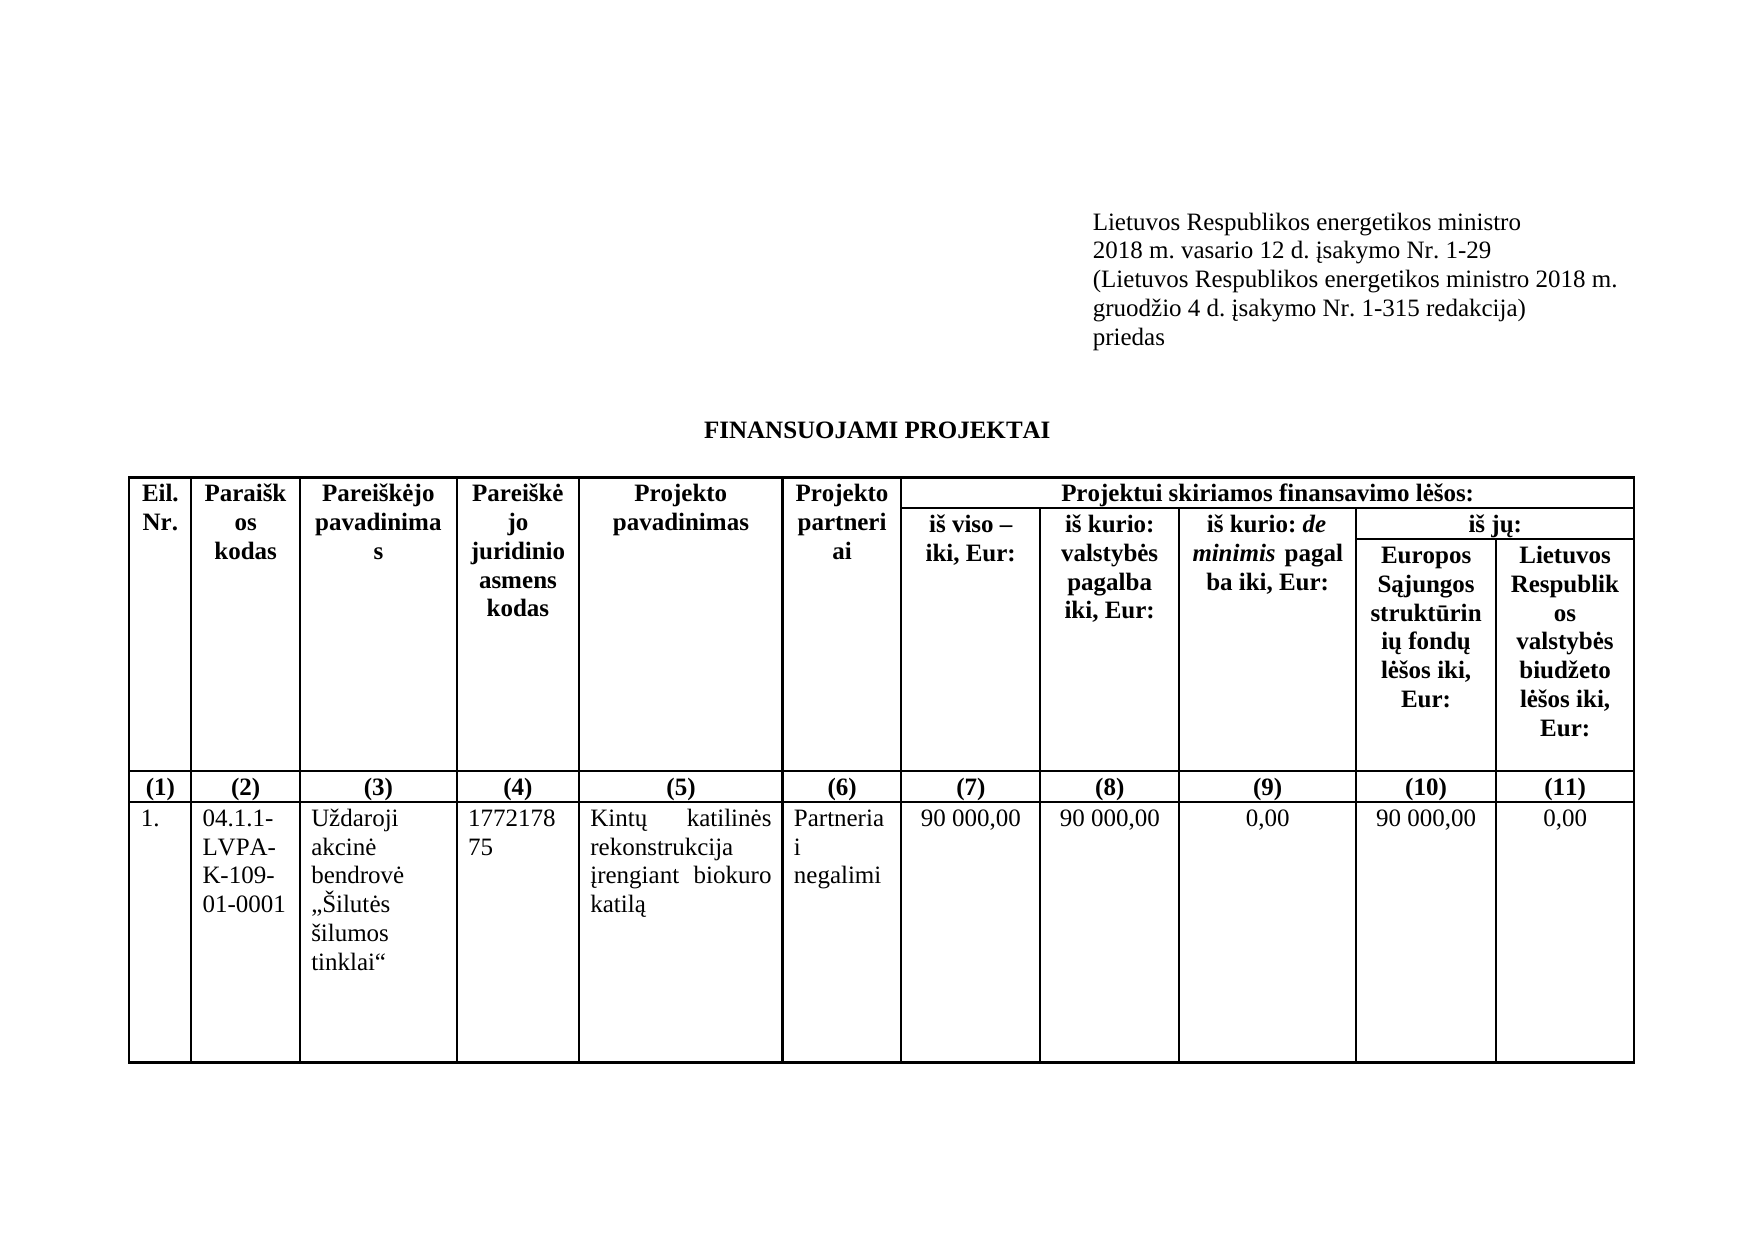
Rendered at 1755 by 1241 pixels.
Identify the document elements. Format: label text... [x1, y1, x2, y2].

text FINANSUOJAMI PROJEKTAI [118, 415, 1636, 444]
text Lietuvos Respublikos energetikos ministro [1093, 207, 1636, 235]
table_cell 0,00 [1497, 803, 1633, 1061]
table_cell (7) [902, 772, 1039, 801]
table_cell (4) [458, 772, 578, 801]
table_cell iš kurio: de minimis pagalba iki, Eur: [1180, 509, 1355, 770]
table_cell iš jų: [1357, 509, 1633, 538]
table_cell (10) [1357, 772, 1495, 801]
table_header Pareiškėjo pavadinimas [301, 479, 456, 770]
table_header Projektui skiriamos finansavimo lėšos: [902, 479, 1633, 507]
table_header Projekto pavadinimas [580, 479, 781, 770]
table_cell 90 000,00 [1357, 803, 1495, 1061]
table_cell (8) [1041, 772, 1178, 801]
table_cell 04.1.1-LVPA-K-109-01-0001 [192, 803, 299, 1061]
table_header Paraiškos kodas [192, 479, 299, 770]
text (Lietuvos Respublikos energetikos ministro 2018 m. gruodžio 4 d. įsakymo Nr. 1-315 redakcija) [1093, 264, 1636, 322]
table_cell 177217875 [458, 803, 578, 1061]
table_cell 0,00 [1180, 803, 1355, 1061]
table_cell (3) [301, 772, 456, 801]
table_cell (5) [580, 772, 781, 801]
text 2018 m. vasario 12 d. įsakymo Nr. 1-29 [1093, 235, 1636, 264]
text priedas [1063, 322, 1636, 350]
table_cell 1. [130, 803, 190, 1061]
table_cell (1) [130, 772, 190, 801]
table_cell (9) [1180, 772, 1355, 801]
table_cell 90 000,00 [1041, 803, 1178, 1061]
table_cell (6) [784, 772, 900, 801]
table_cell (2) [192, 772, 299, 801]
table_header Pareiškėjo juridinio asmens kodas [458, 479, 578, 770]
table_cell Uždaroji akcinė bendrovė „Šilutės šilumos tinklai“ [301, 803, 456, 1061]
table_cell Lietuvos Respublikos valstybės biudžeto lėšos iki, Eur: [1497, 540, 1633, 770]
table_cell 90 000,00 [902, 803, 1039, 1061]
table_cell iš kurio: valstybės pagalba iki, Eur: [1041, 509, 1178, 770]
table_header Eil. Nr. [130, 479, 190, 770]
table_cell Kintų katilinės rekonstrukcija įrengiant biokuro katilą [580, 803, 781, 1061]
table_cell Partneriai negalimi [784, 803, 900, 1061]
table_cell iš viso – iki, Eur: [902, 509, 1039, 770]
table_cell Europos Sąjungos struktūrinių fondų lėšos iki, Eur: [1357, 540, 1495, 770]
table_header Projekto partneriai [784, 479, 900, 770]
table_cell (11) [1497, 772, 1633, 801]
